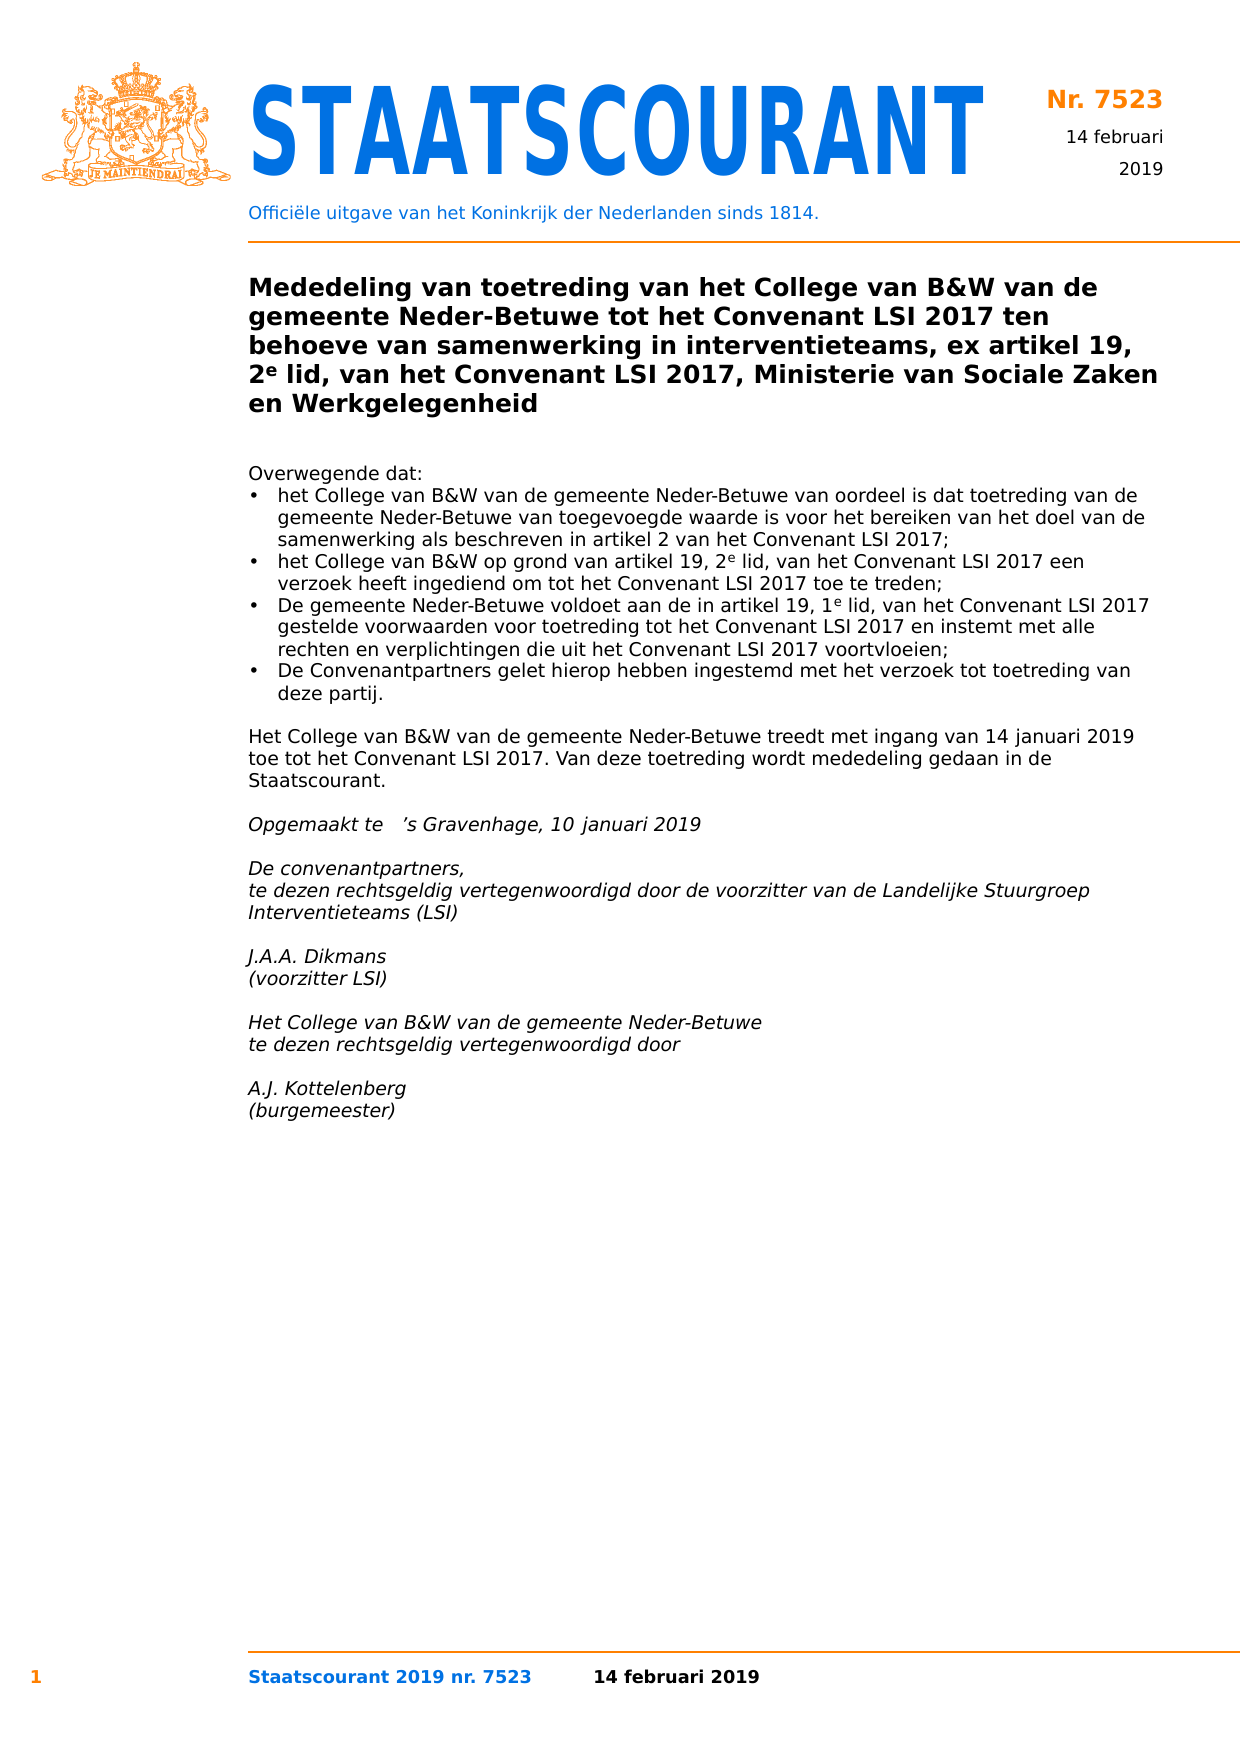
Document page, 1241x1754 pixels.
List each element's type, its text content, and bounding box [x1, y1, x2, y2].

picture [41, 62, 231, 186]
table_cell 2019 [998, 153, 1240, 203]
table_header Nr. 7523 [998, 62, 1240, 121]
table_cell Officiële uitgave van het Koninkrijk der Nederlanden sinds 1814. [248, 203, 1240, 241]
text • het College van B&W op grond van artikel 19, 2e lid, van het Convenant LSI 2017 een verzoek heeft ingediend om tot het Convenant LSI 2017 toe te treden; [248, 551, 1163, 594]
table_cell 14 februari [998, 121, 1240, 153]
text Het College van B&W van de gemeente Neder-Betuwe te dezen rechtsgeldig vertegenwoordigd door A.J. Kottelenberg (burgemeester) [248, 1012, 1163, 1122]
text Overwegende dat: [248, 463, 1163, 484]
subtitle Mededeling van toetreding van het College van B&W van de gemeente Neder-Betuwe tot het Convenant LSI 2017 ten behoeve van samenwerking in interventieteams, ex artikel 19, 2e lid, van het Convenant LSI 2017, Ministerie van Sociale Zaken en Werkgelegenheid [248, 273, 1163, 419]
table_header [25, 62, 248, 241]
text Het College van B&W van de gemeente Neder-Betuwe treedt met ingang van 14 januari 2019 toe tot het Convenant LSI 2017. Van deze toetreding wordt mededeling gedaan in de Staatscourant. [248, 726, 1163, 792]
text • het College van B&W van de gemeente Neder-Betuwe van oordeel is dat toetreding van de gemeente Neder-Betuwe van toegevoegde waarde is voor het bereiken van het doel van de samenwerking als beschreven in artikel 2 van het Convenant LSI 2017; [248, 484, 1163, 551]
text • De Convenantpartners gelet hierop hebben ingestemd met het verzoek tot toetreding van deze partij. [248, 660, 1163, 704]
text Opgemaakt te ’s Gravenhage, 10 januari 2019 [248, 814, 1163, 836]
text • De gemeente Neder-Betuwe voldoet aan de in artikel 19, 1e lid, van het Convenant LSI 2017 gestelde voorwaarden voor toetreding tot het Convenant LSI 2017 en instemt met alle rechten en verplichtingen die uit het Convenant LSI 2017 voortvloeien; [248, 594, 1163, 660]
text De convenantpartners, te dezen rechtsgeldig vertegenwoordigd door de voorzitter van de Landelijke Stuurgroep Interventieteams (LSI) J.A.A. Dikmans (voorzitter LSI) [248, 858, 1163, 990]
table_header STAATSCOURANT [248, 62, 998, 203]
